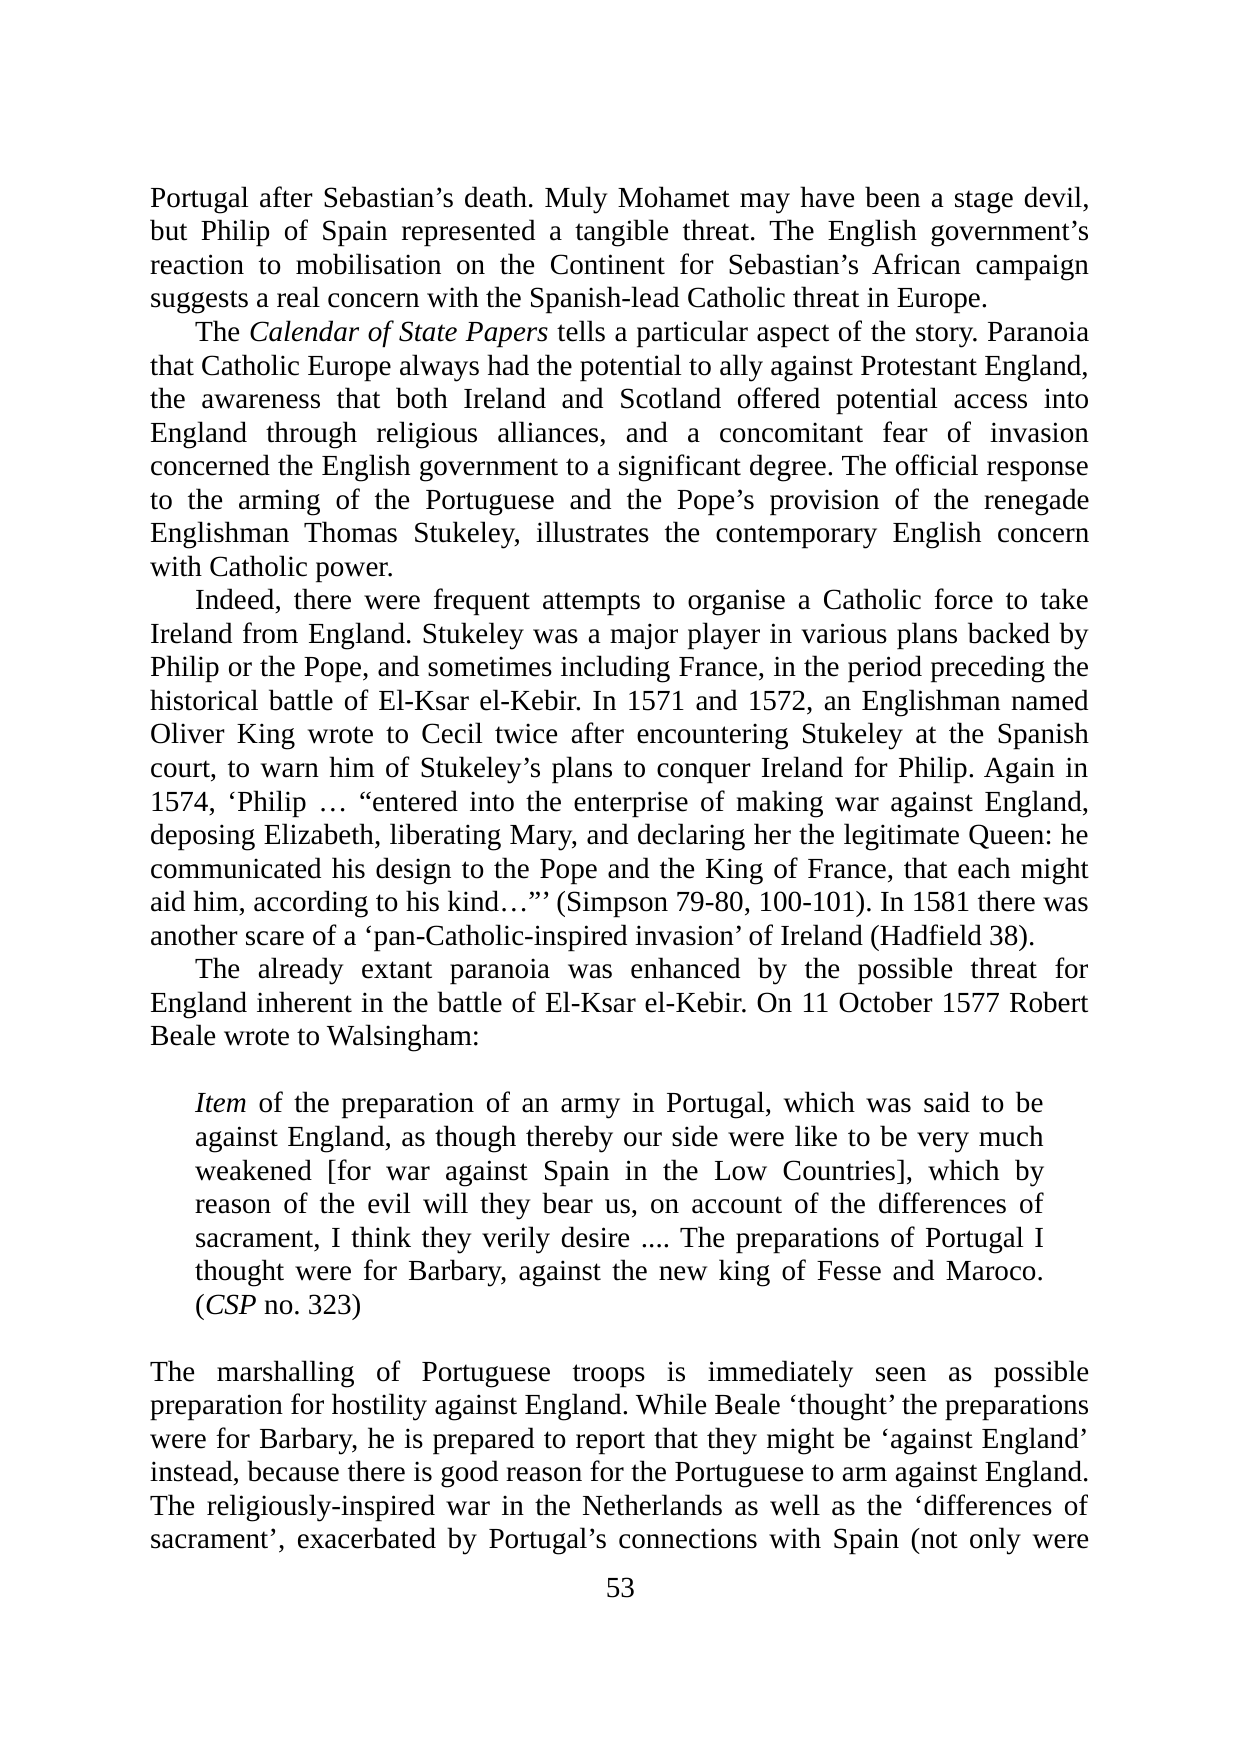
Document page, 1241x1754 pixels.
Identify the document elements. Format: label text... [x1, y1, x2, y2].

text The marshalling of Portuguese troops is immediately seen as possible preparation for hostility against England. While Beale ‘thought’ the preparations were for Barbary, he is prepared to report that they might be ‘against England’ instead, because there is good reason for the Portuguese to arm against England. The religiously-inspired war in the Netherlands as well as the ‘differences of sacrament’, exacerbated by Portugal’s connections with Spain (not only were [150, 1354, 1090, 1555]
text Portugal after Sebastian’s death. Muly Mohamet may have been a stage devil, but Philip of Spain represented a tangible threat. The English government’s reaction to mobilisation on the Continent for Sebastian’s African campaign suggests a real concern with the Spanish-lead Catholic threat in Europe. [150, 180, 1090, 314]
text Item of the preparation of an army in Portugal, which was said to be against England, as though thereby our side were like to be very much weakened [for war against Spain in the Low Countries], which by reason of the evil will they bear us, on account of the differences of sacrament, I think they verily desire .... The preparations of Portugal I thought were for Barbary, against the new king of Fesse and Maroco. (CSP no. 323) [195, 1086, 1045, 1320]
text The already extant paranoia was enhanced by the possible threat for England inherent in the battle of El-Ksar el-Kebir. On 11 October 1577 Robert Beale wrote to Walsingham: [150, 951, 1090, 1052]
text Indeed, there were frequent attempts to organise a Catholic force to take Ireland from England. Stukeley was a major player in various plans backed by Philip or the Pope, and sometimes including France, in the period preceding the historical battle of El-Ksar el-Kebir. In 1571 and 1572, an Englishman named Oliver King wrote to Cecil twice after encountering Stukeley at the Spanish court, to warn him of Stukeley’s plans to conquer Ireland for Philip. Again in 1574, ‘Philip … “entered into the enterprise of making war against England, deposing Elizabeth, liberating Mary, and declaring her the legitimate Queen: he communicated his design to the Pope and the King of France, that each might aid him, according to his kind…”’ (Simpson 79-80, 100-101). In 1581 there was another scare of a ‘pan-Catholic-inspired invasion’ of Ireland (Hadfield 38). [150, 582, 1090, 951]
text The Calendar of State Papers tells a particular aspect of the story. Paranoia that Catholic Europe always had the potential to ally against Protestant England, the awareness that both Ireland and Scotland offered potential access into England through religious alliances, and a concomitant fear of invasion concerned the English government to a significant degree. The official response to the arming of the Portuguese and the Pope’s provision of the renegade Englishman Thomas Stukeley, illustrates the contemporary English concern with Catholic power. [150, 314, 1090, 582]
